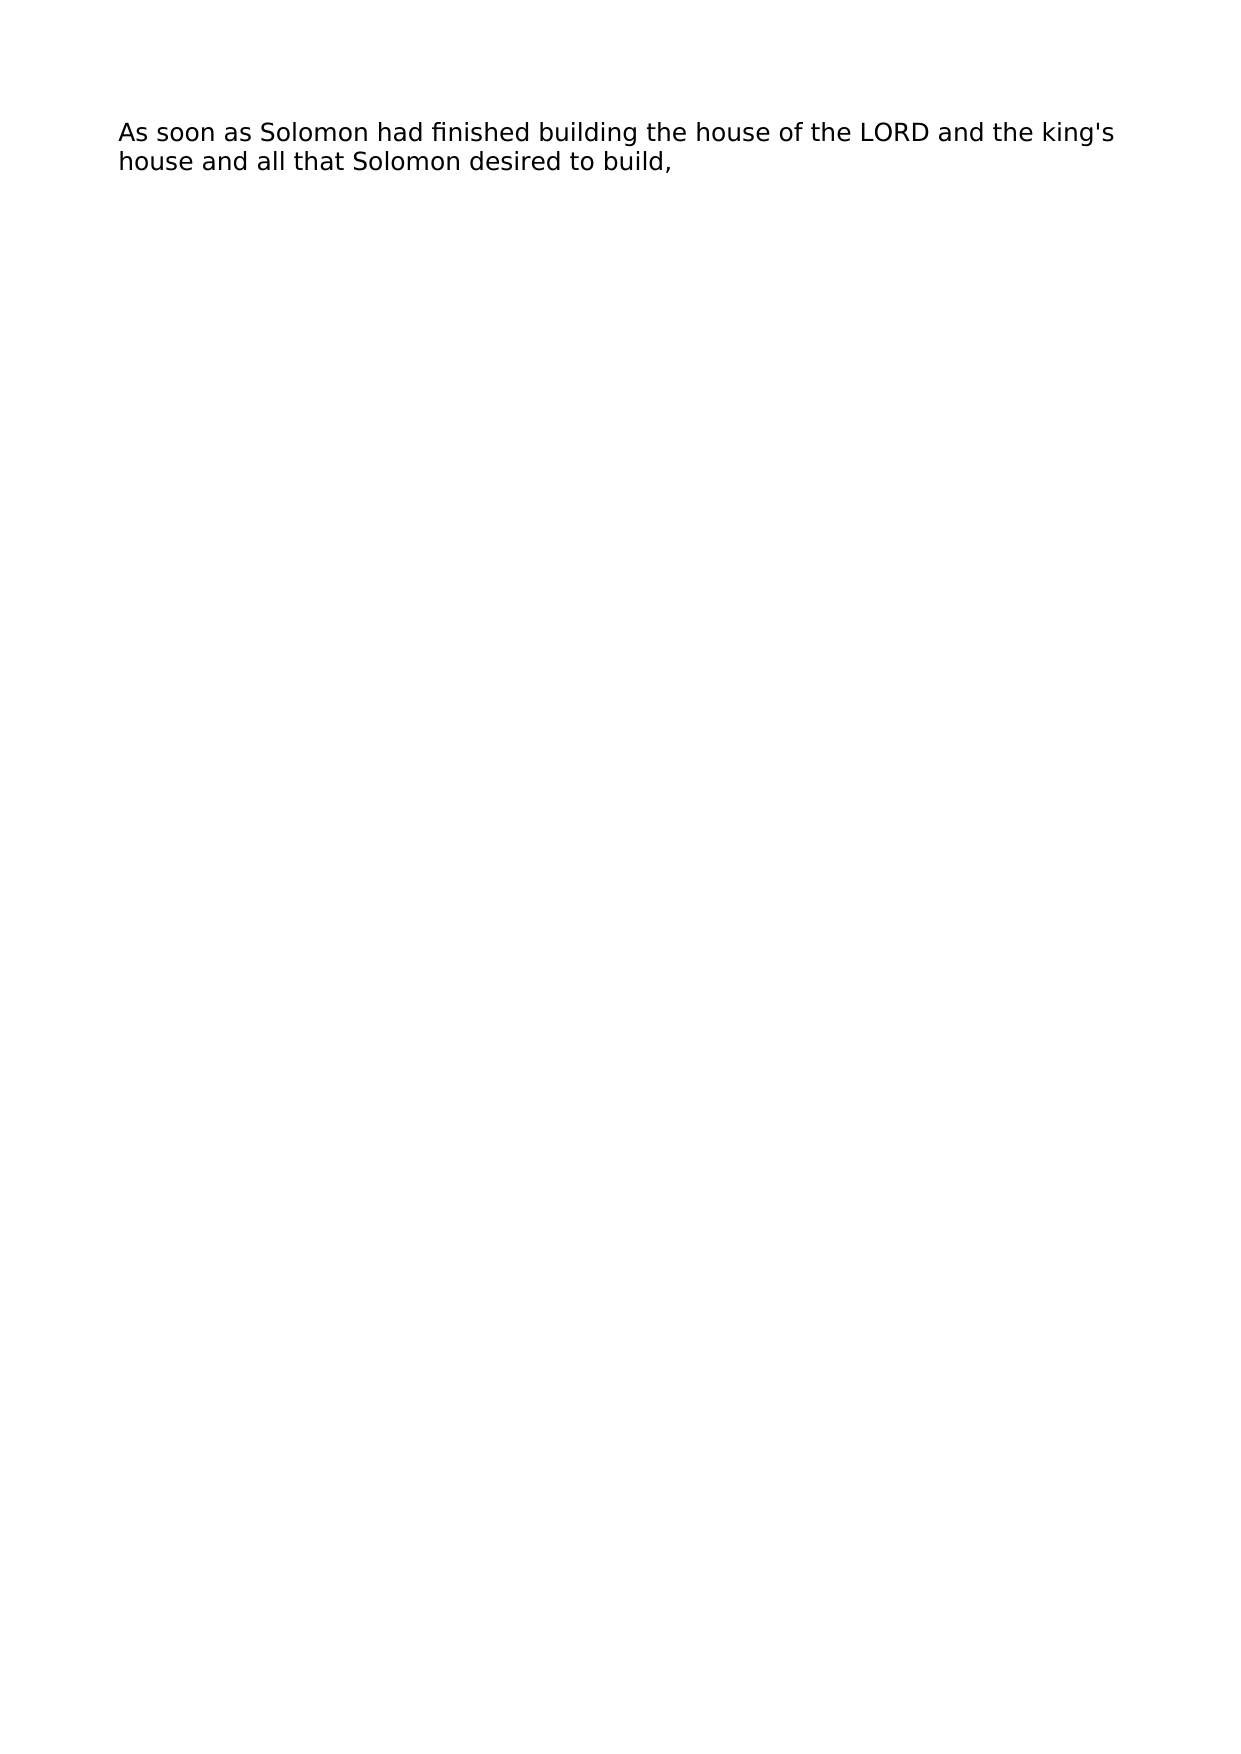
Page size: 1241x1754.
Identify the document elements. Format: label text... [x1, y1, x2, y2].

text As soon as Solomon had finished building the house of the LORD and the king's house and all that Solomon desired to build, [118, 118, 1122, 176]
